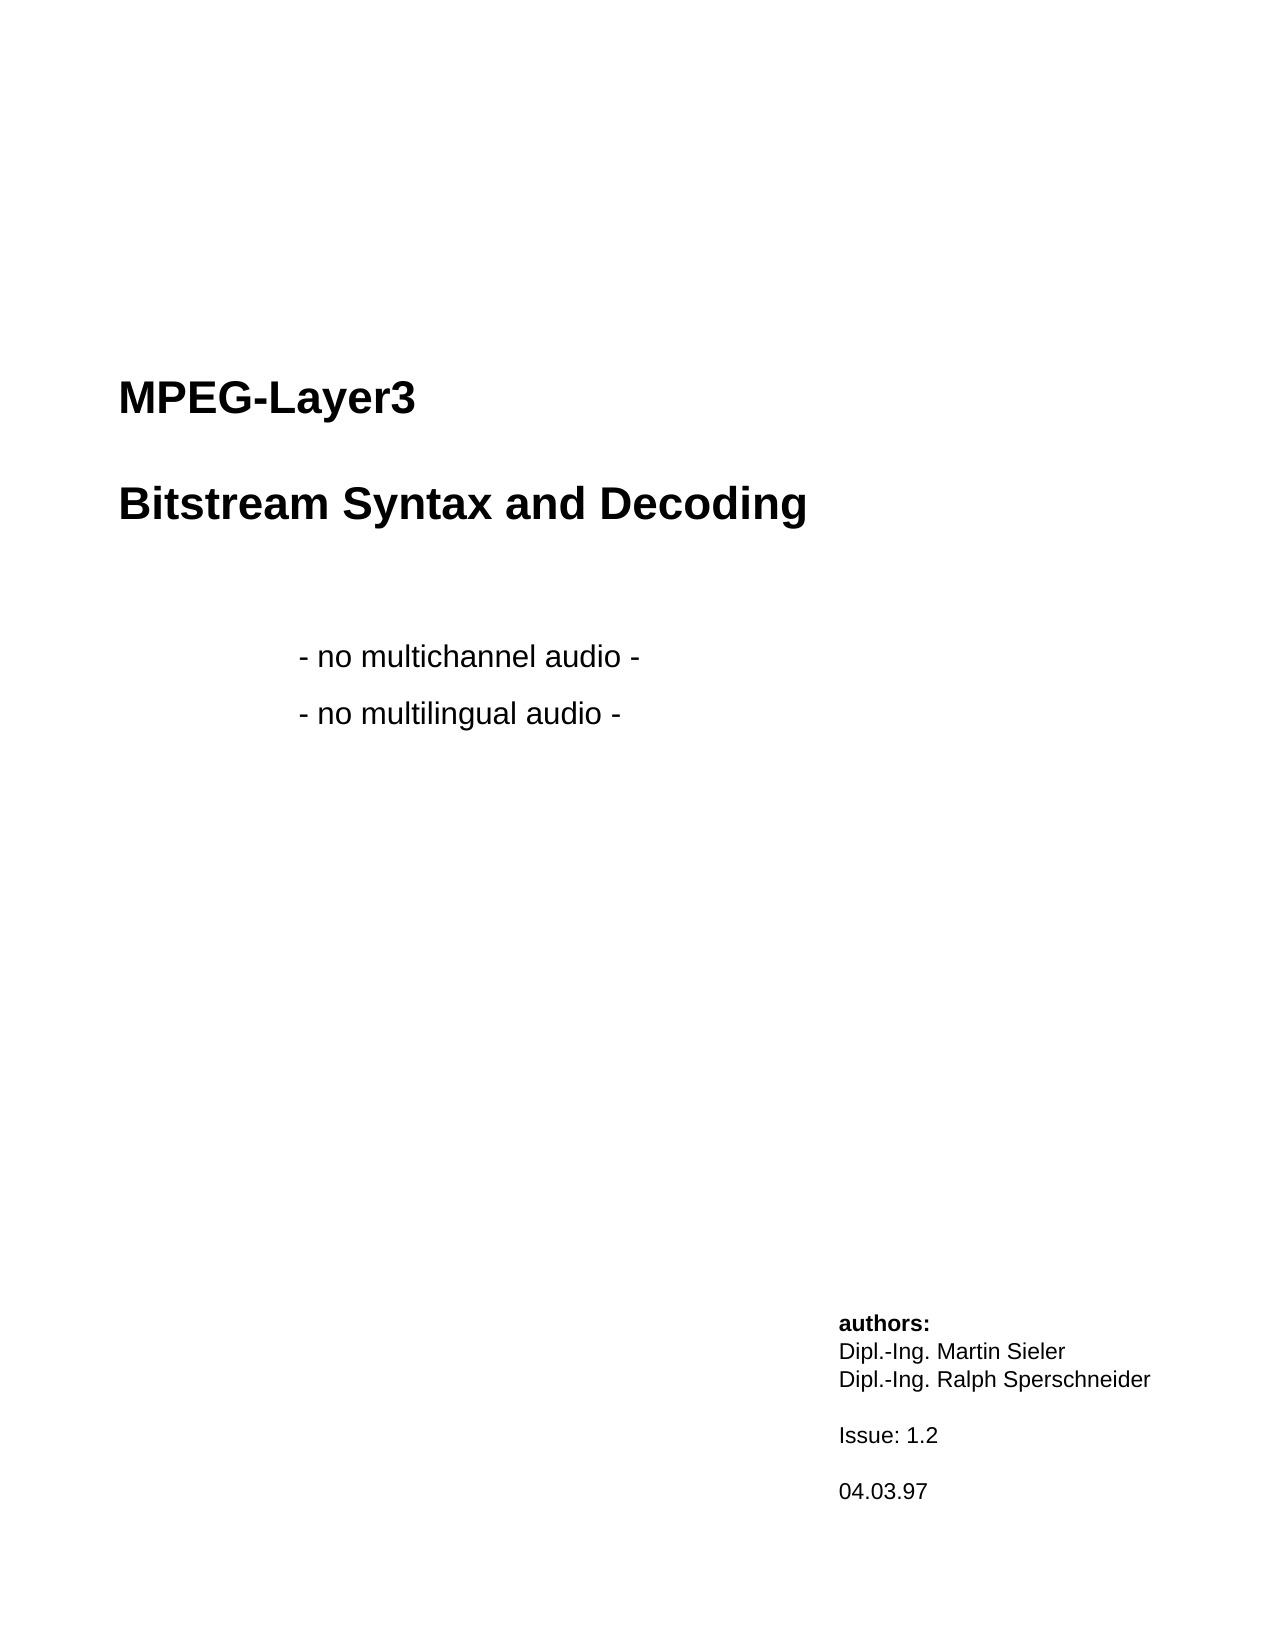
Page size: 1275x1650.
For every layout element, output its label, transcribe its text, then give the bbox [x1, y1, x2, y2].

text MPEG-Layer3 [118, 371, 1157, 424]
text Issue: 1.2 [839, 1422, 1157, 1448]
text authors: [839, 1310, 1157, 1336]
text 04.03.97 [839, 1478, 1157, 1504]
text - no multilingual audio - [298, 695, 1157, 731]
text Dipl.-Ing. Ralph Sperschneider [839, 1366, 1157, 1392]
text Dipl.-Ing. Martin Sieler [839, 1338, 1157, 1364]
text Bitstream Syntax and Decoding [118, 476, 1157, 529]
text - no multichannel audio - [298, 638, 1157, 673]
